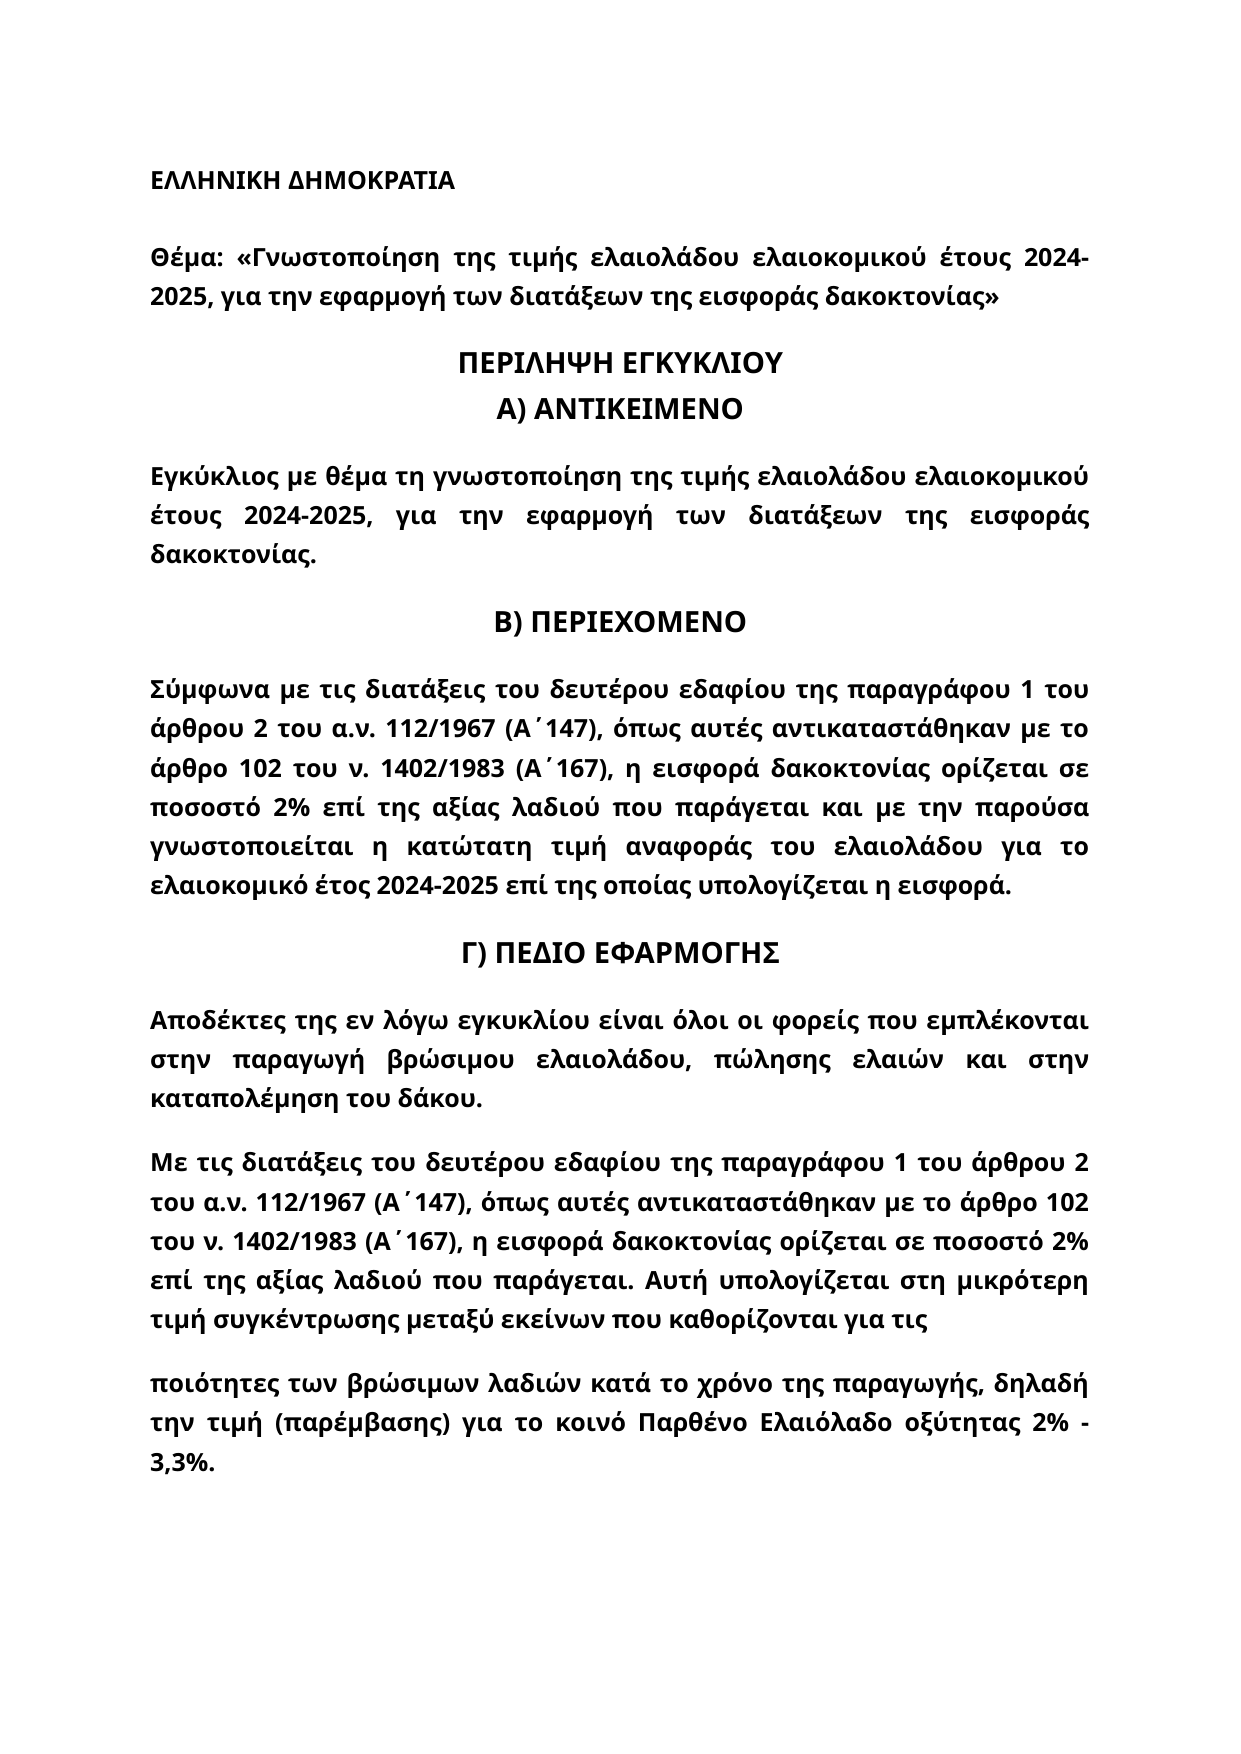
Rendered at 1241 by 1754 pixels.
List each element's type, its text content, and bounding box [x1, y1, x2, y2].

text Θέμα: «Γνωστοποίηση της τιμής ελαιολάδου ελαιοκομικού έτους 2024-2025, για την εφαρμογή των διατάξεων της εισφοράς δακοκτονίας» [150, 239, 1090, 312]
text Εγκύκλιος με θέμα τη γνωστοποίηση της τιμής ελαιολάδου ελαιοκομικού έτους 2024-2025, για την εφαρμογή των διατάξεων της εισφοράς δακοκτονίας. [150, 459, 1090, 571]
text Αποδέκτες της εν λόγω εγκυκλίου είναι όλοι οι φορείς που εμπλέκονται στην παραγωγή βρώσιμου ελαιολάδου, πώλησης ελαιών και στην καταπολέμηση του δάκου. [150, 1002, 1090, 1115]
text Β) ΠΕΡΙΕΧΟΜΕΝΟ [150, 601, 1090, 641]
text Γ) ΠΕΔΙΟ ΕΦΑΡΜΟΓΗΣ [150, 932, 1090, 972]
text Με τις διατάξεις του δευτέρου εδαφίου της παραγράφου 1 του άρθρου 2 του α.ν. 112/1967 (Α΄147), όπως αυτές αντικαταστάθηκαν με το άρθρο 102 του ν. 1402/1983 (Α΄167), η εισφορά δακοκτονίας ορίζεται σε ποσοστό 2% επί της αξίας λαδιού που παράγεται. Αυτή υπολογίζεται στη μικρότερη τιμή συγκέντρωσης μεταξύ εκείνων που καθορίζονται για τις [150, 1145, 1090, 1336]
text ποιότητες των βρώσιμων λαδιών κατά το χρόνο της παραγωγής, δηλαδή την τιμή (παρέμβασης) για το κοινό Παρθένο Ελαιόλαδο οξύτητας 2% - 3,3%. [150, 1366, 1090, 1478]
title ΕΛΛΗΝΙΚΗ ΔΗΜΟΚΡΑΤΙΑ [150, 162, 1090, 197]
text ΠΕΡΙΛΗΨΗ ΕΓΚΥΚΛΙΟΥ Α) ΑΝΤΙΚΕΙΜΕΝΟ [150, 342, 1090, 428]
text Σύμφωνα με τις διατάξεις του δευτέρου εδαφίου της παραγράφου 1 του άρθρου 2 του α.ν. 112/1967 (Α΄147), όπως αυτές αντικαταστάθηκαν με το άρθρο 102 του ν. 1402/1983 (Α΄167), η εισφορά δακοκτονίας ορίζεται σε ποσοστό 2% επί της αξίας λαδιού που παράγεται και με την παρούσα γνωστοποιείται η κατώτατη τιμή αναφοράς του ελαιολάδου για το ελαιοκομικό έτος 2024-2025 επί της οποίας υπολογίζεται η εισφορά. [150, 672, 1090, 902]
